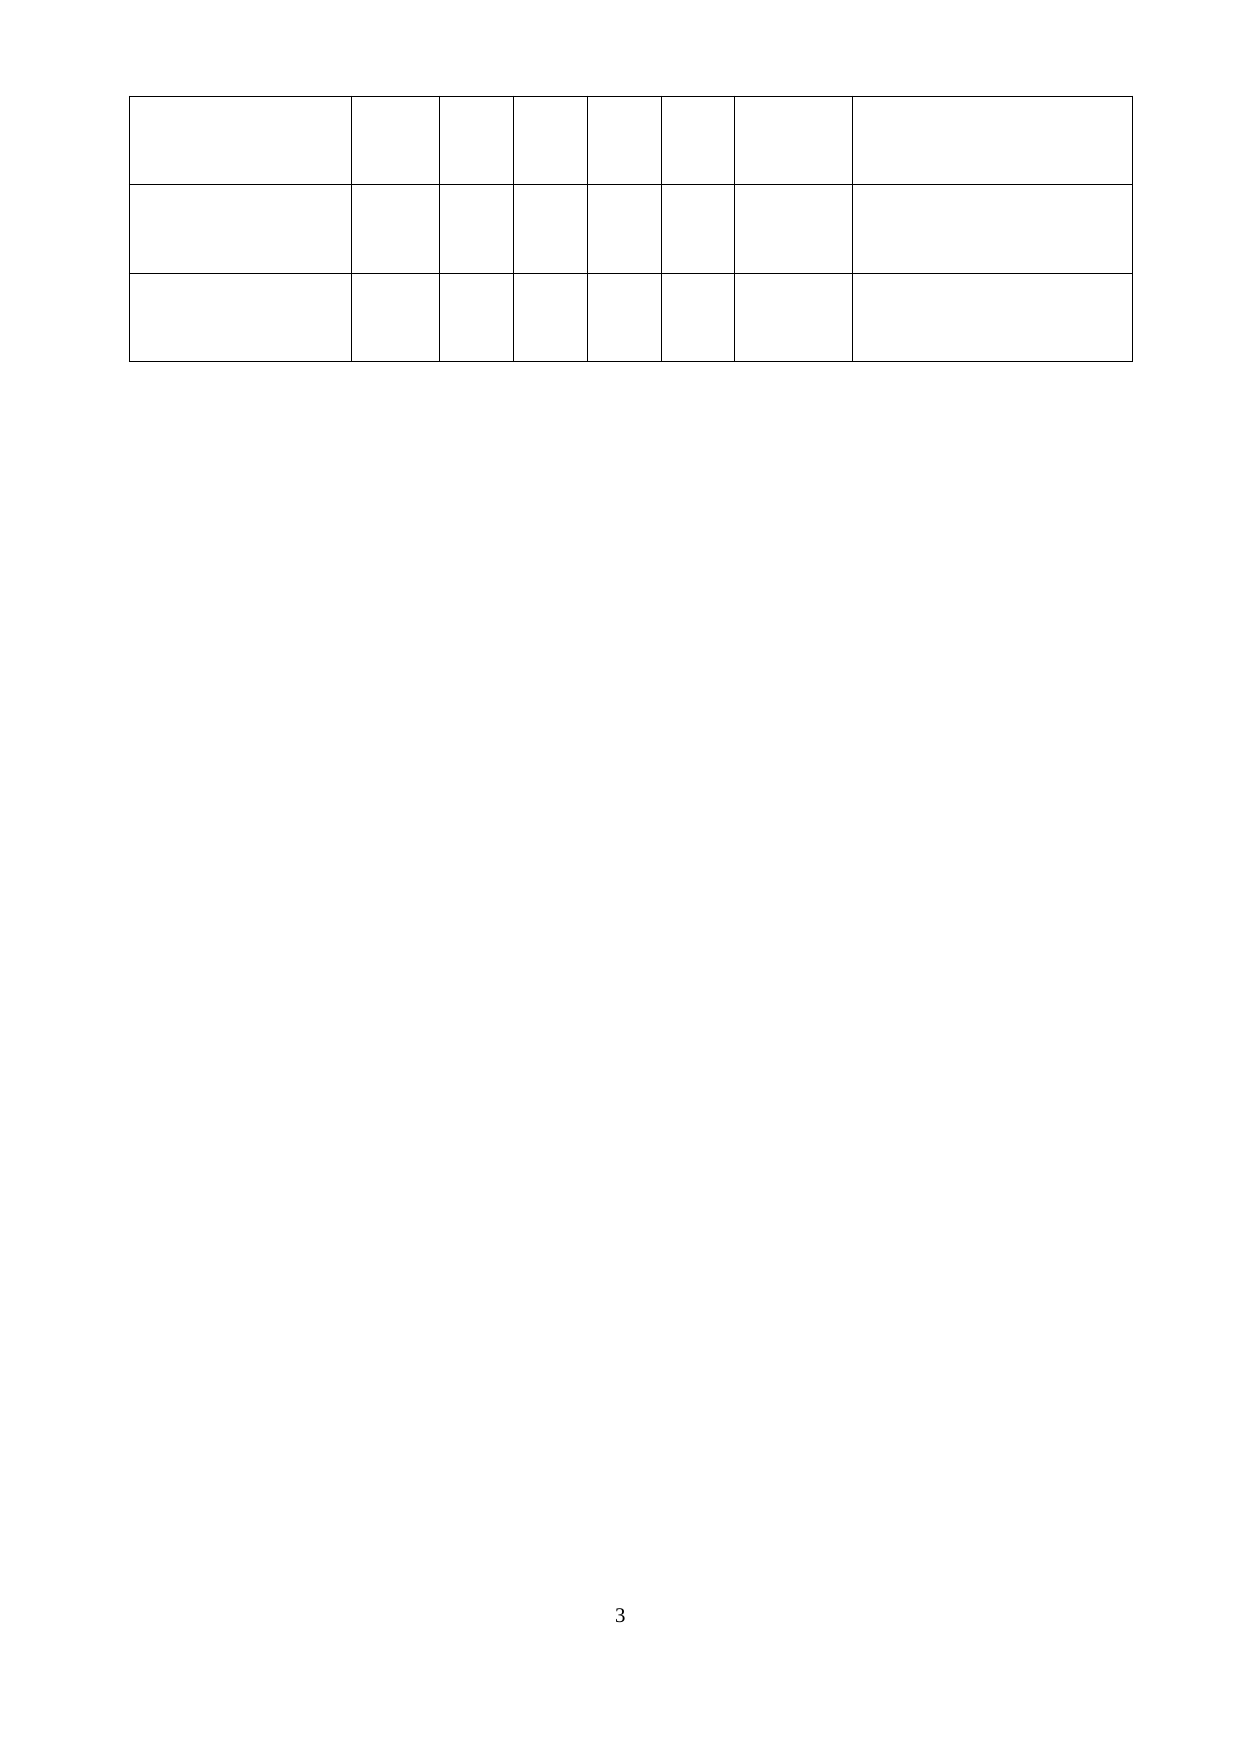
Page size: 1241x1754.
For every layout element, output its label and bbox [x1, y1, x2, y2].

table_cell [735, 185, 852, 273]
table_cell [440, 185, 513, 273]
table_cell [853, 97, 1132, 184]
table_cell [130, 185, 351, 273]
table_cell [440, 274, 513, 361]
table_cell [853, 185, 1132, 273]
table_cell [514, 274, 587, 361]
table_cell [130, 97, 351, 184]
table_cell [662, 274, 734, 361]
table_cell [352, 185, 439, 273]
table_cell [514, 97, 587, 184]
table_cell [352, 97, 439, 184]
table_cell [588, 274, 661, 361]
table_cell [735, 97, 852, 184]
table_cell [662, 97, 734, 184]
table_cell [588, 97, 661, 184]
table_cell [735, 274, 852, 361]
table_cell [352, 274, 439, 361]
table_cell [662, 185, 734, 273]
table_cell [853, 274, 1132, 361]
table_cell [588, 185, 661, 273]
table_cell [130, 274, 351, 361]
table_cell [514, 185, 587, 273]
table_cell [440, 97, 513, 184]
